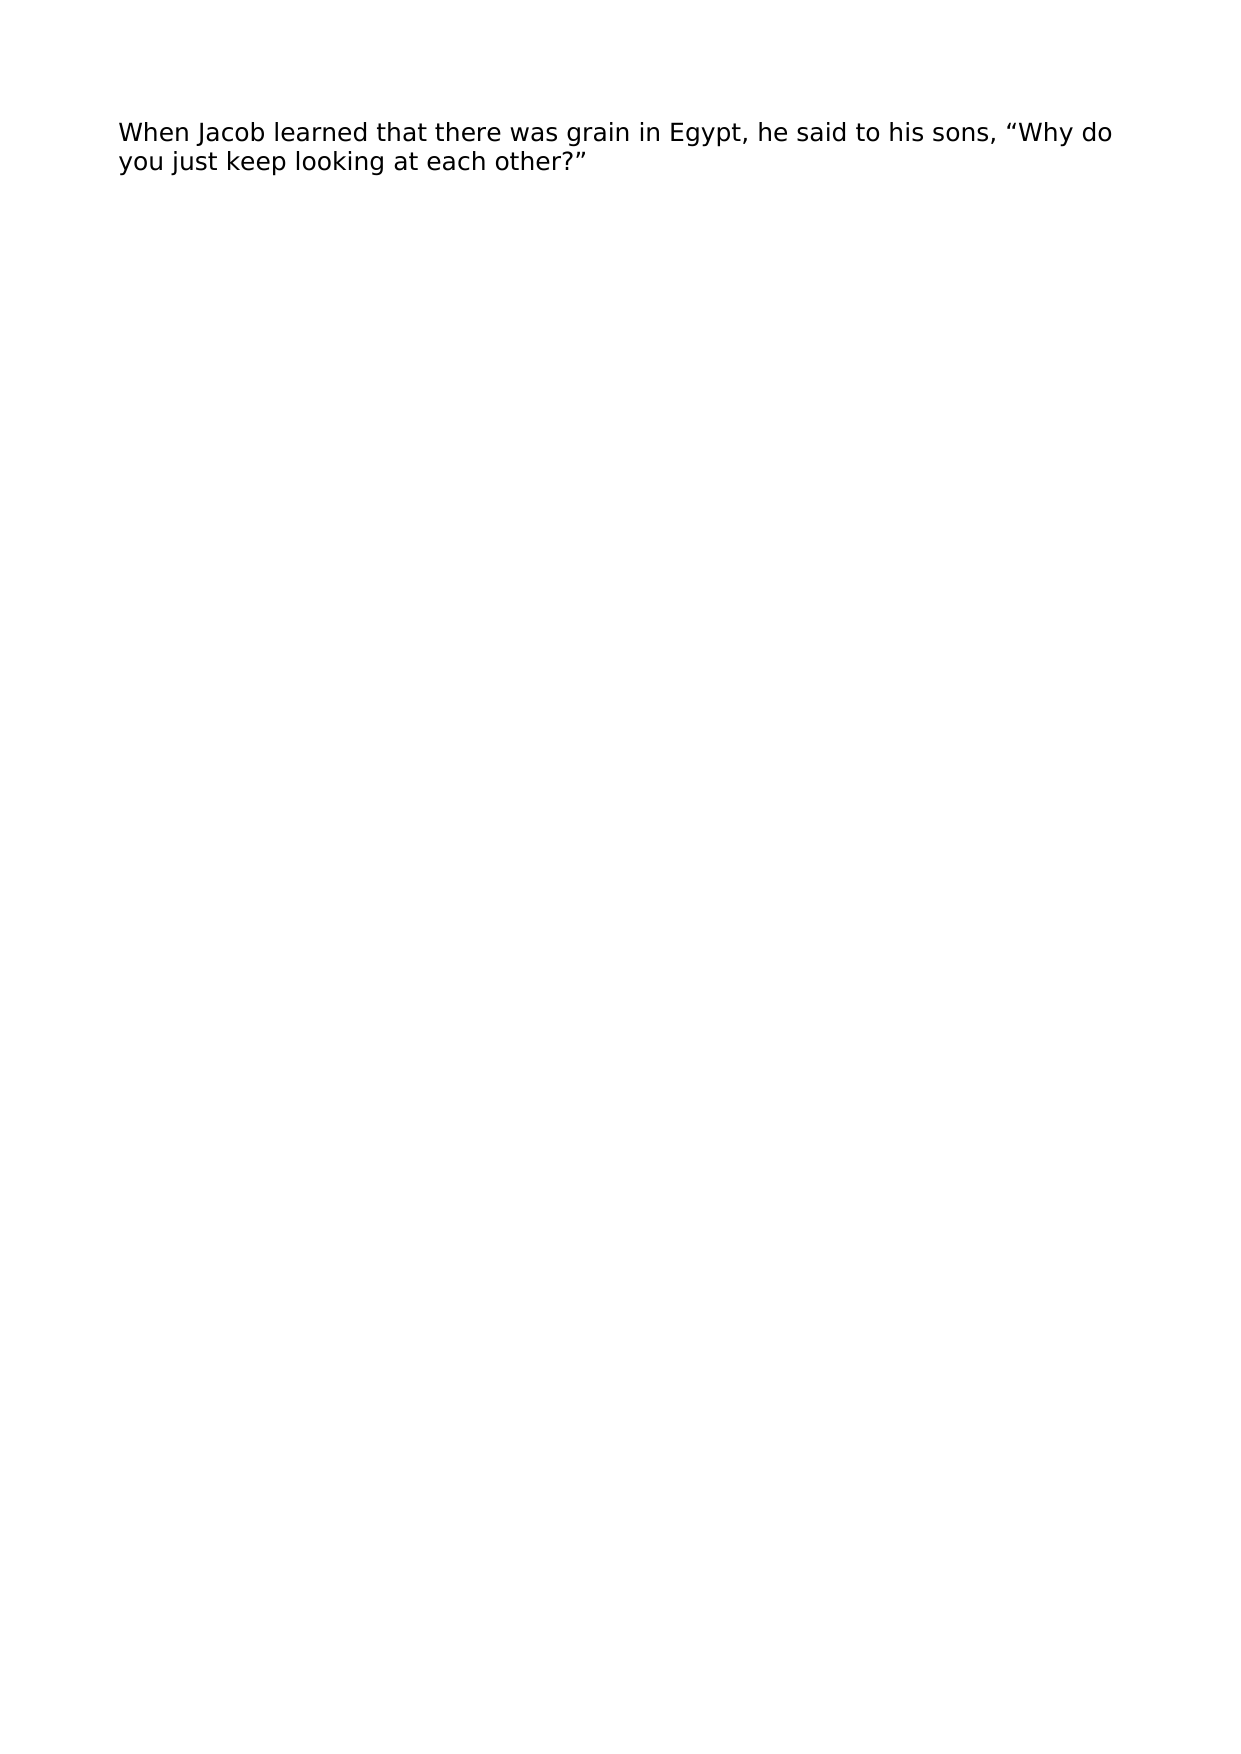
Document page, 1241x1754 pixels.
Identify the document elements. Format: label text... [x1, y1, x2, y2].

text When Jacob learned that there was grain in Egypt, he said to his sons, “Why do you just keep looking at each other?” [118, 118, 1122, 176]
